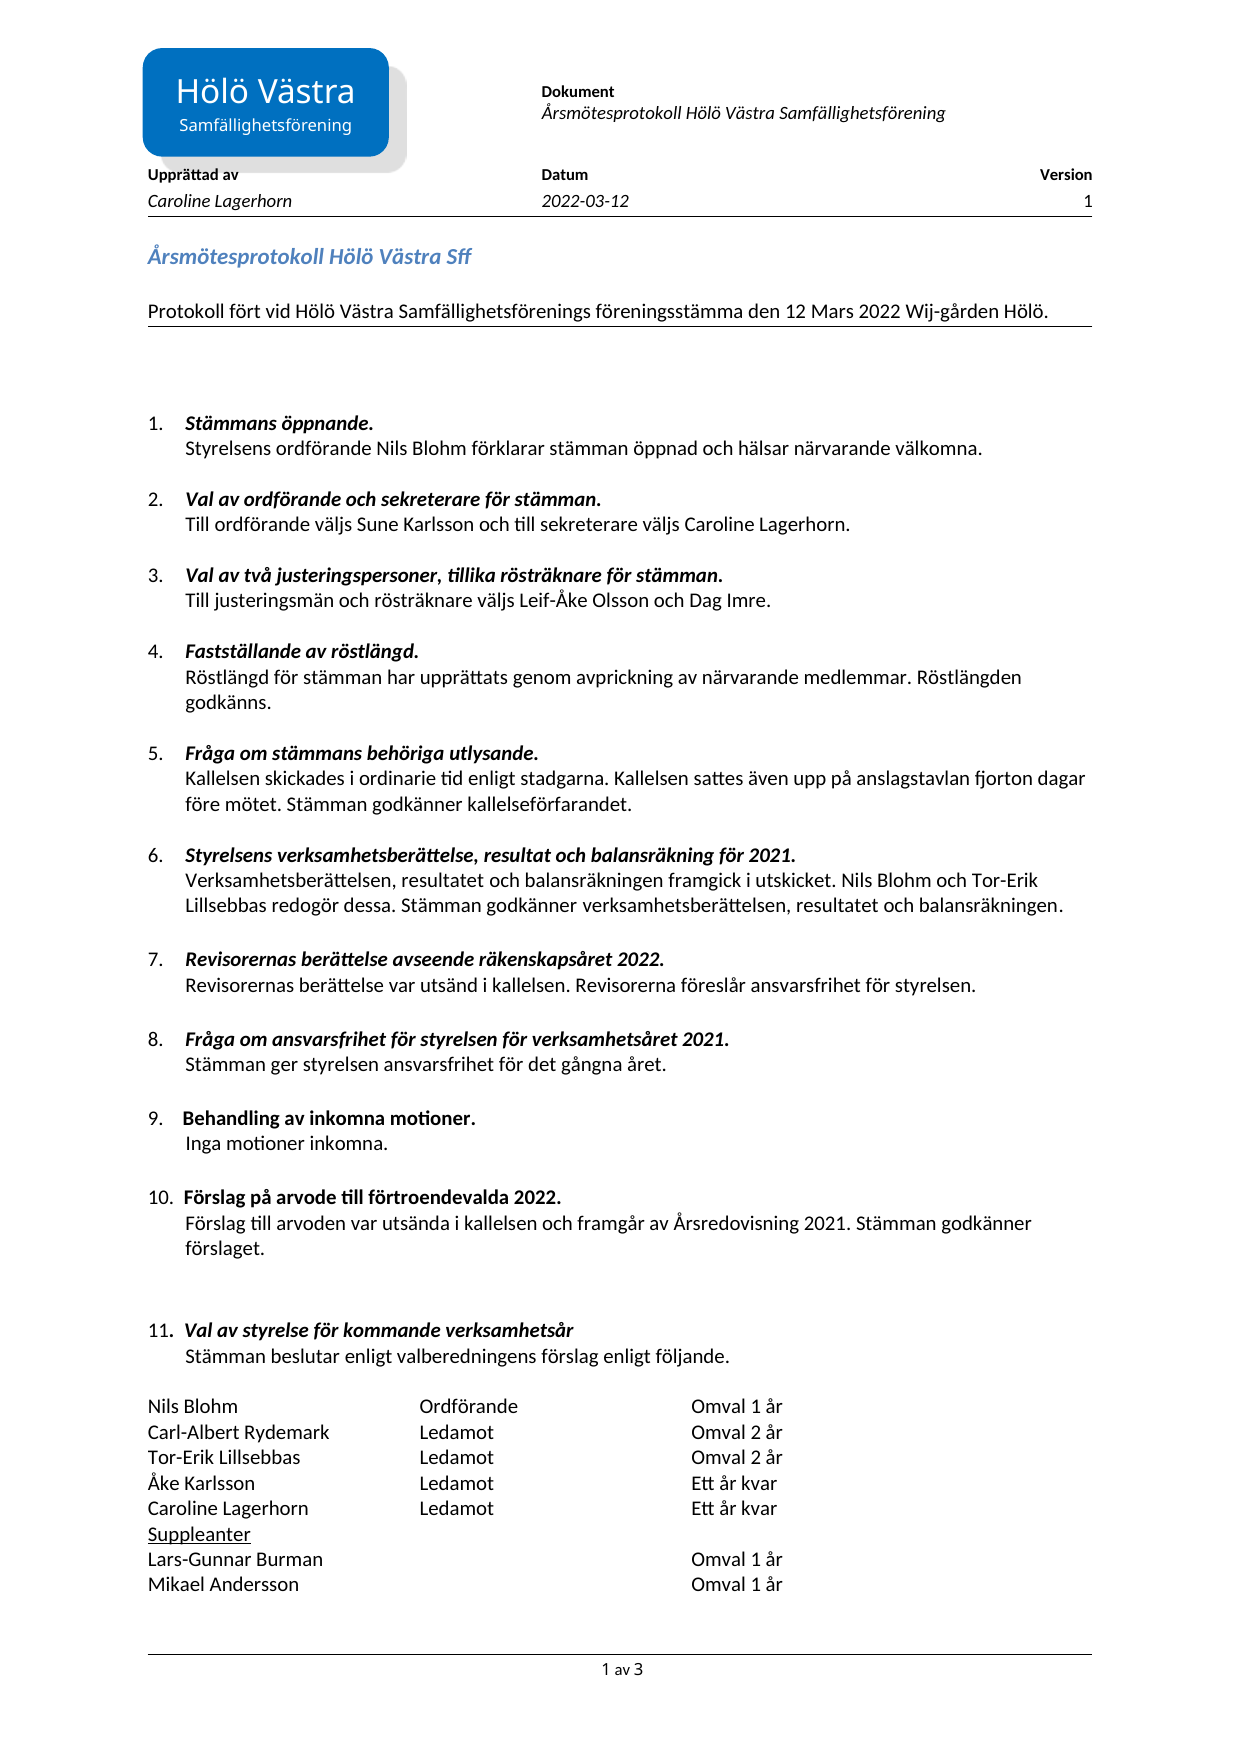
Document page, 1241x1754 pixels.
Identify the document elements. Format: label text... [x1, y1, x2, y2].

text Styrelsens ordförande Nils Blohm förklarar stämman öppnad och hälsar närvarande välkomna. [185, 435, 1092, 461]
text Caroline Lagerhorn Ledamot Ett år kvar [148, 1495, 1092, 1521]
list Val av två justeringspersoner, tillika rösträknare för stämman. [148, 562, 1092, 588]
text Carl-Albert Rydemark Ledamot Omval 2 år [148, 1419, 1092, 1444]
text 11. Val av styrelse för kommande verksamhetsår [148, 1317, 1092, 1343]
list Verksamhetsberättelsen, resultatet och balansräkningen framgick i utskicket. Nils Blohm och Tor-Erik Lillsebbas redogör dessa. Stämman godkänner verksamhetsberättelsen, resultatet och balansräkningen. [148, 867, 1092, 918]
text Stämman beslutar enligt valberedningens förslag enligt följande. [185, 1343, 1092, 1368]
text Inga motioner inkomna. [148, 1131, 1092, 1156]
list Revisorernas berättelse avseende räkenskapsåret 2022. [148, 947, 1092, 972]
text Röstlängd för stämman har upprättats genom avprickning av närvarande medlemmar. Röstlängden godkänns. [185, 664, 1092, 715]
text Suppleanter [148, 1521, 1092, 1546]
text Till justeringsmän och rösträknare väljs Leif-Åke Olsson och Dag Imre. [185, 588, 1092, 613]
text 10. Förslag på arvode till förtroendevalda 2022. [148, 1184, 1092, 1210]
text Protokoll fört vid Hölö Västra Samfällighetsförenings föreningsstämma den 12 Mars 2022 Wij-gården Hölö. [148, 298, 1092, 326]
text Nils Blohm Ordförande Omval 1 år [148, 1394, 1092, 1419]
text Åke Karlsson Ledamot Ett år kvar [148, 1470, 1092, 1495]
text Kallelsen skickades i ordinarie tid enligt stadgarna. Kallelsen sattes även upp på anslagstavlan fjorton dagar före mötet. Stämman godkänner kallelseförfarandet. [185, 766, 1092, 816]
list Fråga om stämmans behöriga utlysande. [148, 740, 1092, 766]
list Fråga om ansvarsfrihet för styrelsen för verksamhetsåret 2021. [148, 1026, 1092, 1051]
list Stämmans öppnande. [148, 410, 1092, 435]
list Fastställande av röstlängd. [148, 638, 1092, 664]
text Förslag till arvoden var utsända i kallelsen och framgår av Årsredovisning 2021. Stämman godkänner förslaget. [185, 1210, 1092, 1261]
text 9. Behandling av inkomna motioner. [148, 1105, 1092, 1131]
text Revisorernas berättelse var utsänd i kallelsen. Revisorerna föreslår ansvarsfrihet för styrelsen. [185, 972, 1092, 997]
text Stämman ger styrelsen ansvarsfrihet för det gångna året. [185, 1051, 1092, 1077]
text Årsmötesprotokoll Hölö Västra Sff [148, 242, 1092, 270]
text Lars-Gunnar Burman Omval 1 år [148, 1546, 1092, 1572]
text Till ordförande väljs Sune Karlsson och till sekreterare väljs Caroline Lagerhorn. [185, 511, 1092, 537]
list Styrelsens verksamhetsberättelse, resultat och balansräkning för 2021. [148, 842, 1092, 867]
text Mikael Andersson Omval 1 år [148, 1572, 1092, 1597]
list Val av ordförande och sekreterare för stämman. [148, 486, 1092, 511]
text Tor-Erik Lillsebbas Ledamot Omval 2 år [148, 1444, 1092, 1470]
